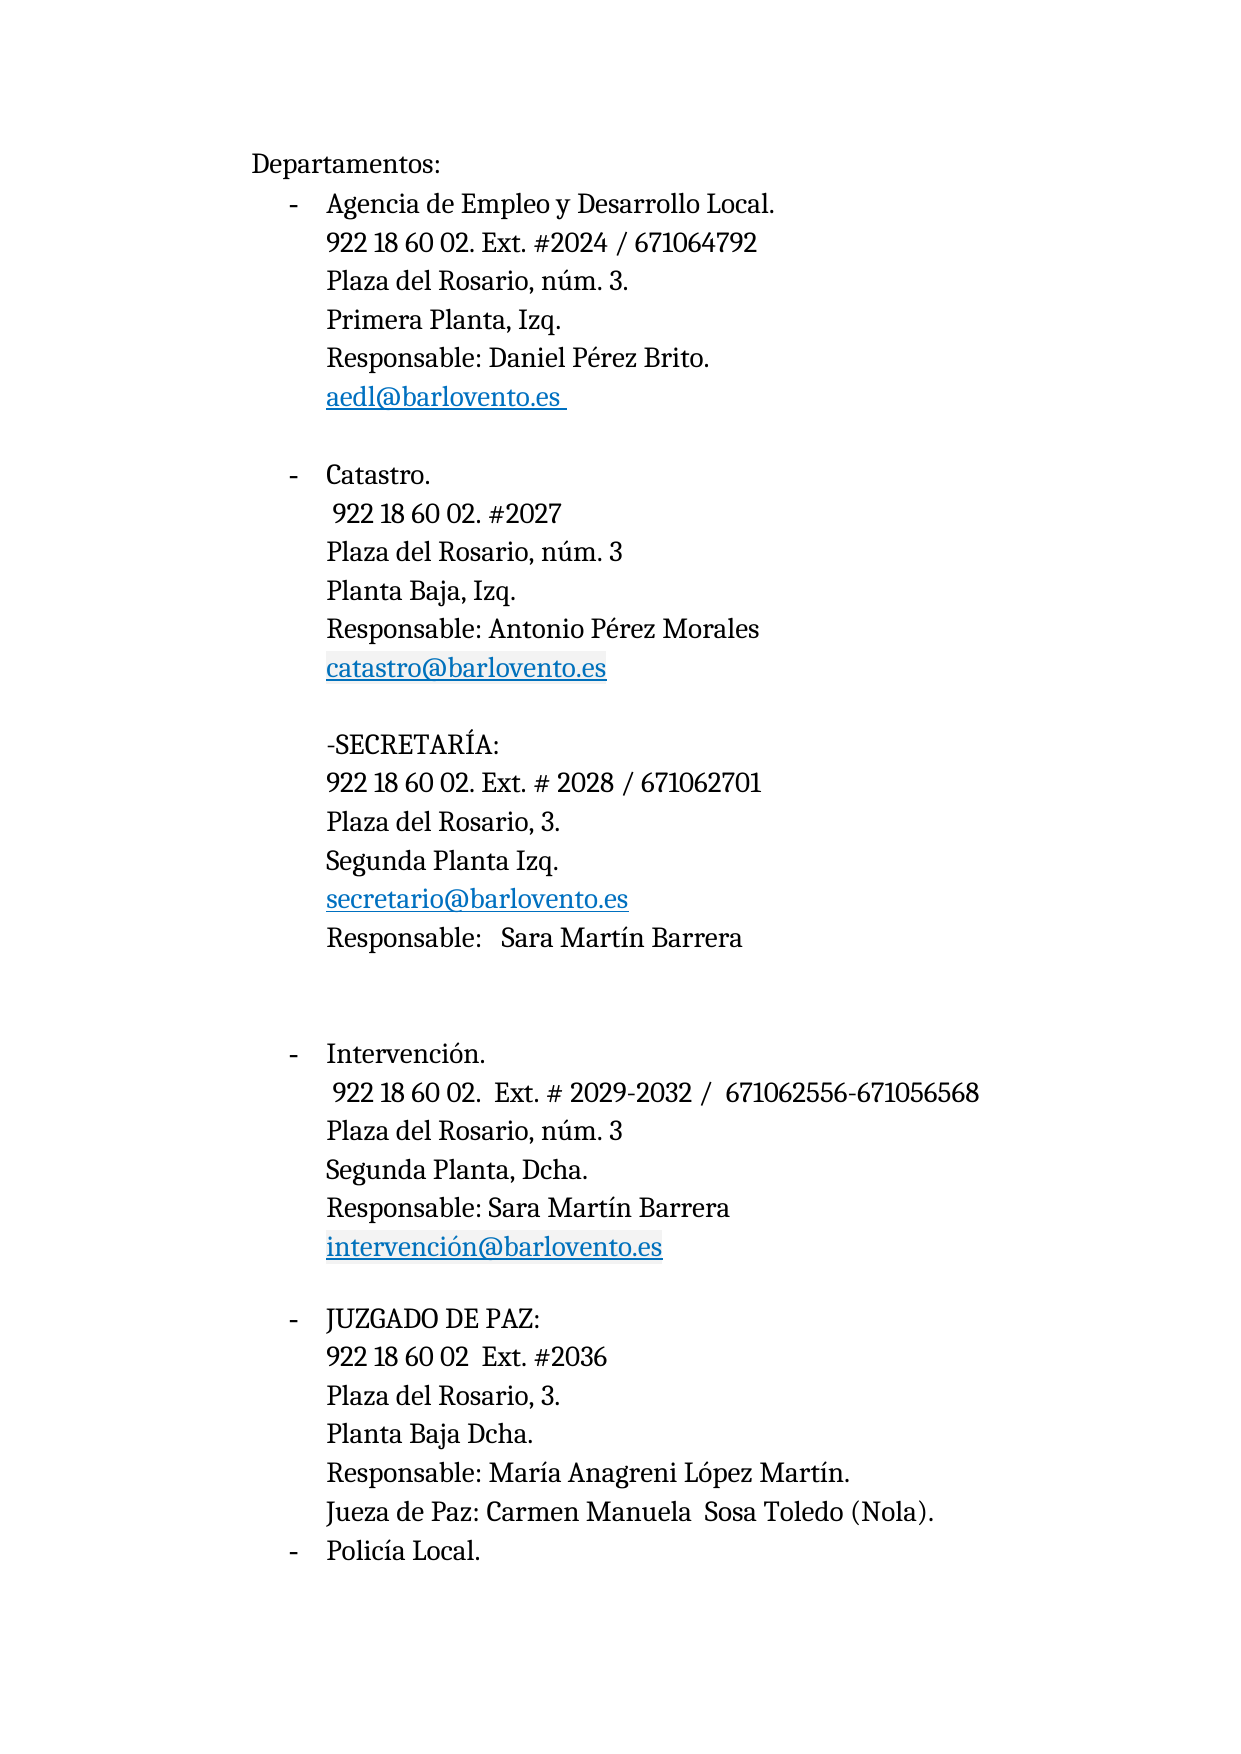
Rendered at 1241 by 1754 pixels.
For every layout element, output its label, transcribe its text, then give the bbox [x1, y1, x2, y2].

list Planta Baja, Izq. [326, 574, 1063, 607]
list Policía Local. [288, 1533, 1063, 1568]
list Agencia de Empleo y Desarrollo Local. [288, 186, 1063, 221]
list 922 18 60 02. Ext. #2024 / 671064792 [326, 226, 1063, 259]
list JUZGADO DE PAZ: [288, 1301, 1063, 1336]
list -SECRETARÍA: [326, 728, 1063, 762]
list Responsable: Antonio Pérez Morales [326, 612, 1063, 646]
list Plaza del Rosario, núm. 3. [326, 264, 1063, 298]
list Intervención. [288, 1036, 1063, 1071]
list 922 18 60 02. Ext. # 2028 / 671062701 [326, 767, 1063, 800]
list Planta Baja Dcha. [326, 1418, 1063, 1451]
list secretario@barlovento.es [326, 882, 1063, 916]
list Primera Planta, Izq. [326, 303, 1063, 336]
text Departamentos: [251, 148, 1063, 181]
list Plaza del Rosario, 3. [326, 1379, 1063, 1413]
list intervención@barlovento.es [326, 1230, 1063, 1264]
list Responsable: María Anagreni López Martín. [326, 1456, 1063, 1490]
list Segunda Planta Izq. [326, 844, 1063, 877]
list 922 18 60 02 Ext. #2036 [326, 1341, 1063, 1374]
list Responsable: Sara Martín Barrera [326, 1192, 1063, 1225]
list Responsable: Sara Martín Barrera [326, 921, 1063, 954]
list aedl@barlovento.es [326, 380, 1063, 413]
list Catastro. [288, 457, 1063, 492]
list Responsable: Daniel Pérez Brito. [326, 341, 1063, 375]
list 922 18 60 02. Ext. # 2029-2032 / 671062556-671056568 [326, 1076, 1063, 1109]
list 922 18 60 02. #2027 [326, 497, 1063, 530]
list Plaza del Rosario, núm. 3 [326, 535, 1063, 569]
list Segunda Planta, Dcha. [326, 1153, 1063, 1187]
list catastro@barlovento.es [326, 651, 1063, 684]
list Jueza de Paz: Carmen Manuela Sosa Toledo (Nola). [326, 1495, 1063, 1528]
list Plaza del Rosario, 3. [326, 805, 1063, 839]
list Plaza del Rosario, núm. 3 [326, 1114, 1063, 1148]
